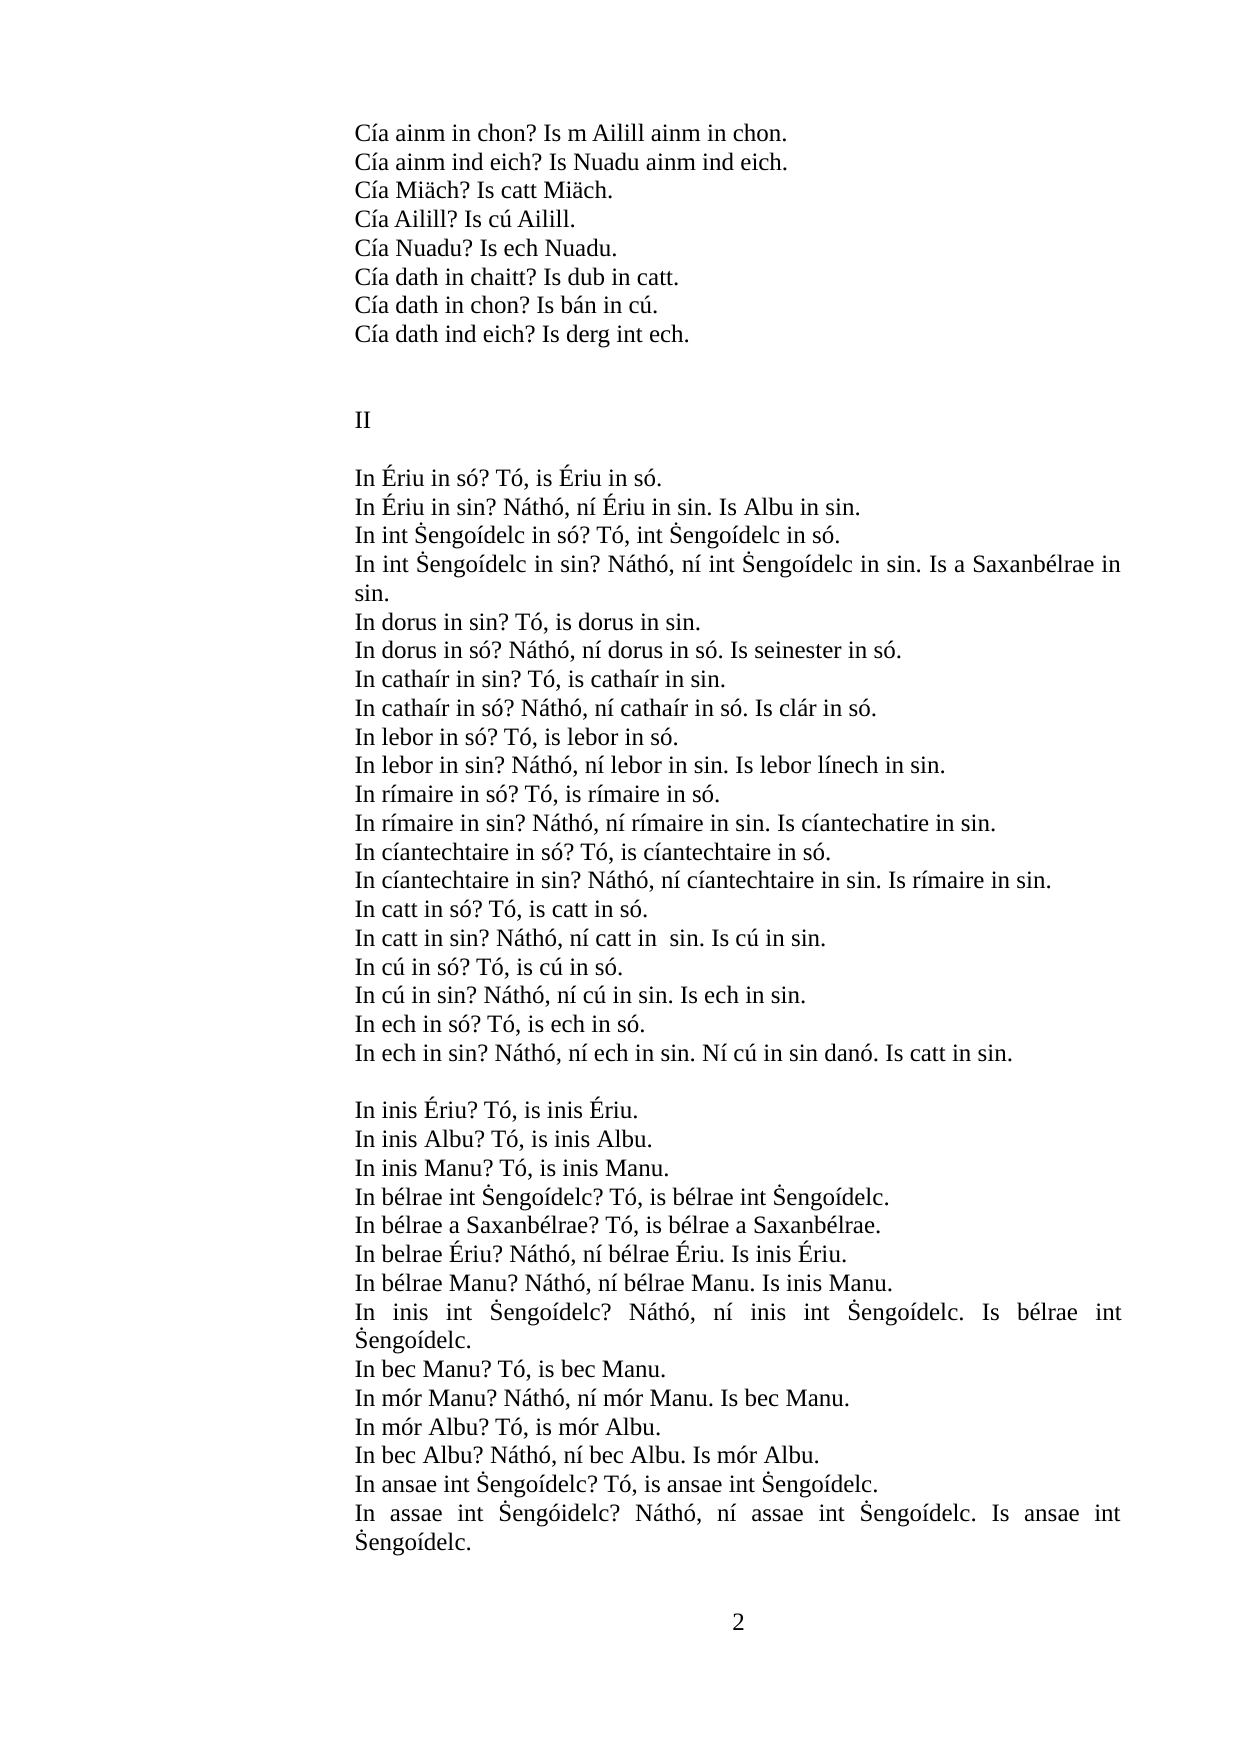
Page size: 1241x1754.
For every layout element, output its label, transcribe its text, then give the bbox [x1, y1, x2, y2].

text In rímaire in só? Tó, is rímaire in só. [354, 779, 1122, 808]
text Cía Ailill? Is cú Ailill. [354, 204, 1122, 233]
text Cía ainm ind eich? Is Nuadu ainm ind eich. [354, 147, 1122, 176]
text In bélrae a Saxanbélrae? Tó, is bélrae a Saxanbélrae. [354, 1211, 1122, 1239]
text II [354, 406, 1122, 434]
text In assae int Ṡengóidelc? Náthó, ní assae int Ṡengoídelc. Is ansae int Ṡengoídelc. [354, 1498, 1122, 1556]
text In lebor in sin? Náthó, ní lebor in sin. Is lebor línech in sin. [354, 751, 1122, 779]
text In dorus in só? Náthó, ní dorus in só. Is seinester in só. [354, 636, 1122, 664]
text In bec Manu? Tó, is bec Manu. [354, 1354, 1122, 1383]
text In Ériu in sin? Náthó, ní Ériu in sin. Is Albu in sin. [354, 492, 1122, 521]
text In bélrae int Ṡengoídelc? Tó, is bélrae int Ṡengoídelc. [354, 1182, 1122, 1211]
text Cía ainm in chon? Is m Ailill ainm in chon. [354, 118, 1122, 147]
text In ech in sin? Náthó, ní ech in sin. Ní cú in sin danó. Is catt in sin. [354, 1038, 1122, 1067]
text In rímaire in sin? Náthó, ní rímaire in sin. Is cíantechatire in sin. [354, 808, 1122, 837]
text In mór Albu? Tó, is mór Albu. [354, 1412, 1122, 1441]
text In ech in só? Tó, is ech in só. [354, 1009, 1122, 1038]
text In catt in só? Tó, is catt in só. [354, 894, 1122, 923]
text In ansae int Ṡengoídelc? Tó, is ansae int Ṡengoídelc. [354, 1469, 1122, 1498]
text In catt in sin? Náthó, ní catt in sin. Is cú in sin. [354, 923, 1122, 952]
text In cathaír in sin? Tó, is cathaír in sin. [354, 664, 1122, 693]
text In int Ṡengoídelc in só? Tó, int Ṡengoídelc in só. [354, 521, 1122, 549]
text In inis int Ṡengoídelc? Náthó, ní inis int Ṡengoídelc. Is bélrae int Ṡengoídelc. [354, 1297, 1122, 1354]
text In dorus in sin? Tó, is dorus in sin. [354, 607, 1122, 636]
text In inis Manu? Tó, is inis Manu. [354, 1153, 1122, 1182]
text Cía Nuadu? Is ech Nuadu. [354, 233, 1122, 262]
text In belrae Ériu? Náthó, ní bélrae Ériu. Is inis Ériu. [354, 1239, 1122, 1268]
text In cíantechtaire in sin? Náthó, ní cíantechtaire in sin. Is rímaire in sin. [354, 866, 1122, 894]
text In bélrae Manu? Náthó, ní bélrae Manu. Is inis Manu. [354, 1268, 1122, 1297]
text In int Ṡengoídelc in sin? Náthó, ní int Ṡengoídelc in sin. Is a Saxanbélrae in sin. [354, 549, 1122, 607]
text In Ériu in só? Tó, is Ériu in só. [354, 463, 1122, 492]
text In inis Ériu? Tó, is inis Ériu. [354, 1096, 1122, 1124]
text In cíantechtaire in só? Tó, is cíantechtaire in só. [354, 837, 1122, 866]
text Cía dath ind eich? Is derg int ech. [354, 319, 1122, 348]
text Cía dath in chaitt? Is dub in catt. [354, 262, 1122, 291]
text In bec Albu? Náthó, ní bec Albu. Is mór Albu. [354, 1441, 1122, 1469]
text In cathaír in só? Náthó, ní cathaír in só. Is clár in só. [354, 693, 1122, 722]
text Cía Miäch? Is catt Miäch. [354, 176, 1122, 204]
text In mór Manu? Náthó, ní mór Manu. Is bec Manu. [354, 1383, 1122, 1412]
text In lebor in só? Tó, is lebor in só. [354, 722, 1122, 751]
text In inis Albu? Tó, is inis Albu. [354, 1124, 1122, 1153]
text Cía dath in chon? Is bán in cú. [354, 291, 1122, 319]
text In cú in sin? Náthó, ní cú in sin. Is ech in sin. [354, 981, 1122, 1009]
text In cú in só? Tó, is cú in só. [354, 952, 1122, 981]
